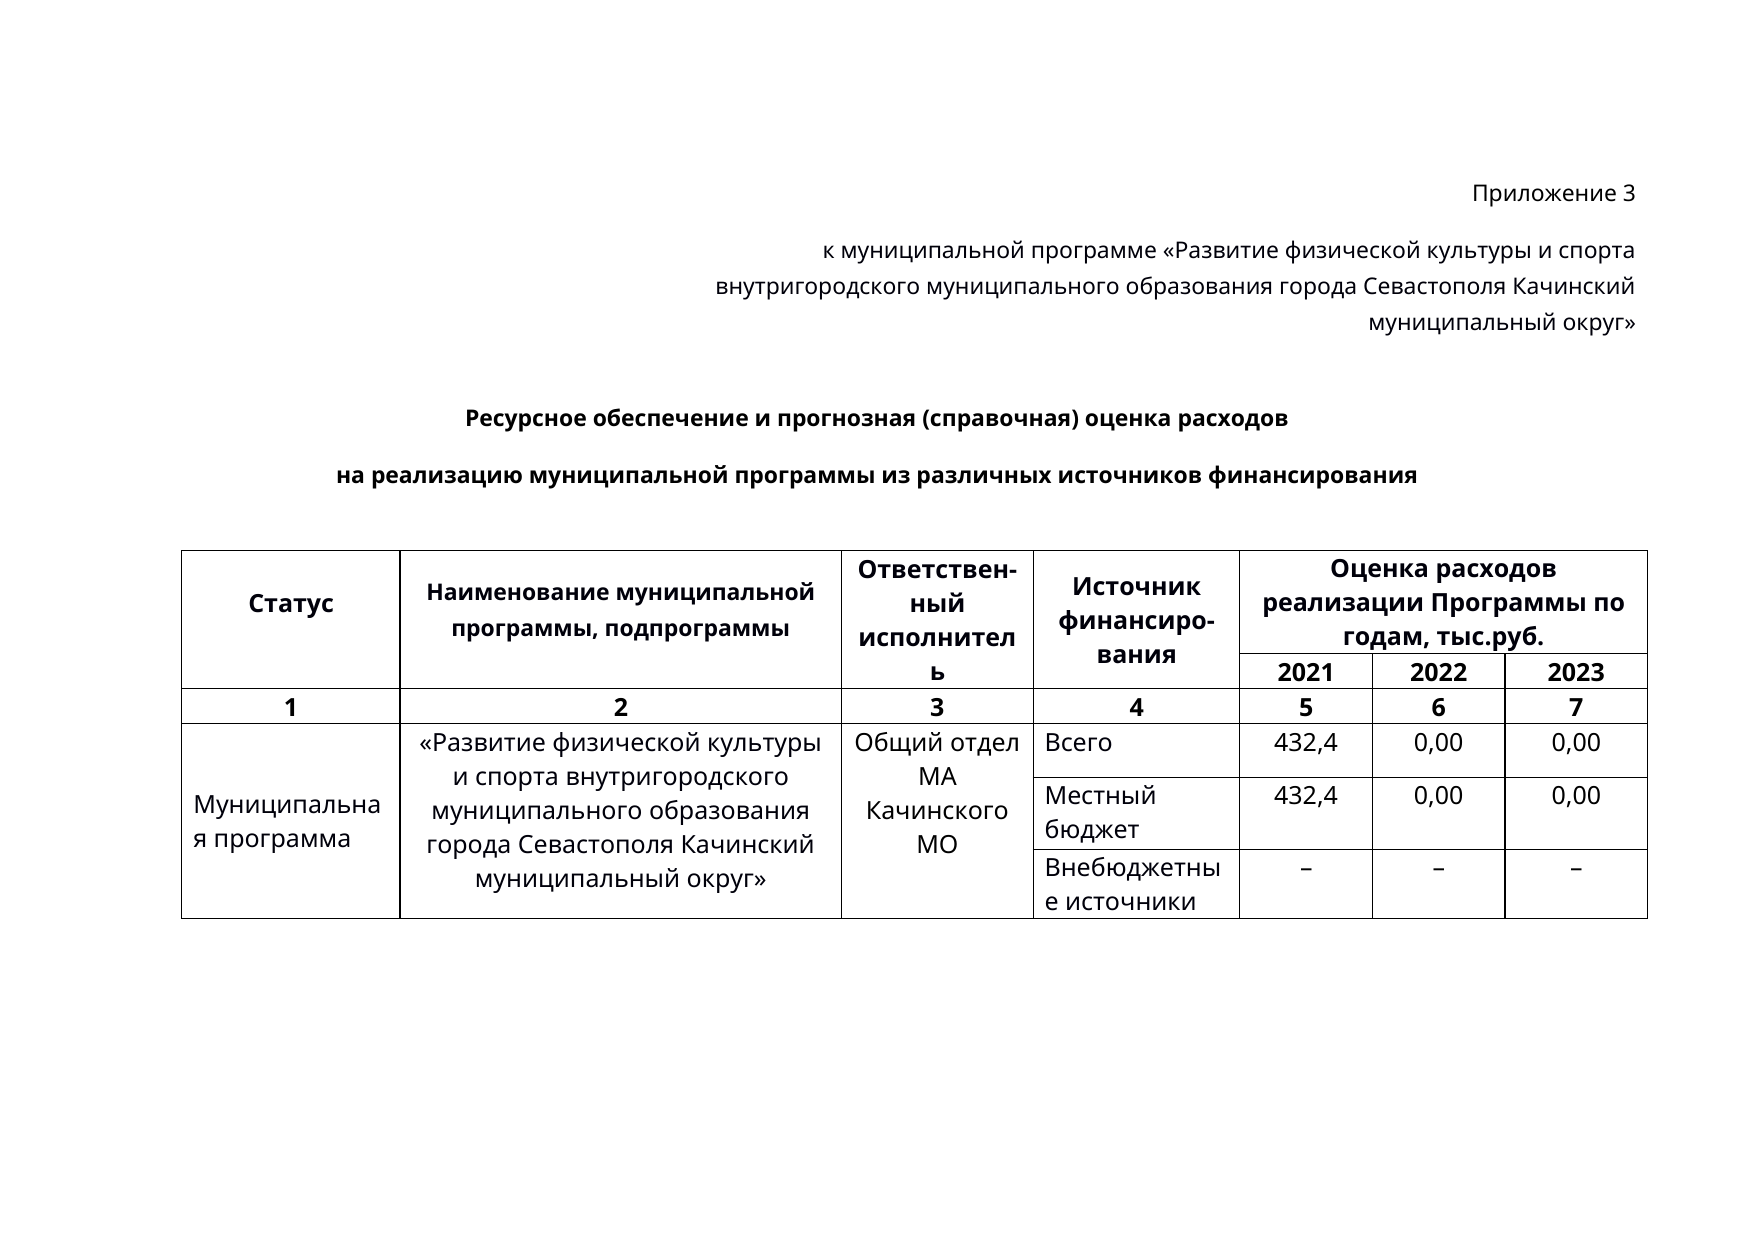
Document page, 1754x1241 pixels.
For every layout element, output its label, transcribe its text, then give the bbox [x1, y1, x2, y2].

text на реализацию муниципальной программы из различных источников финансирования [118, 459, 1636, 490]
text Приложение 3 [709, 177, 1636, 208]
table_header Оценка расходов реализации Программы по годам, тыс.руб. [1240, 551, 1647, 653]
table_cell 2023 [1506, 654, 1647, 688]
table_cell Общий отдел МА Качинского МО [842, 724, 1033, 918]
table_header Статус [182, 551, 399, 688]
table_cell – [1240, 850, 1372, 918]
table_cell 0,00 [1373, 778, 1504, 849]
table_cell Всего [1034, 724, 1239, 777]
table_cell 5 [1240, 689, 1372, 723]
text Ресурсное обеспечение и прогнозная (справочная) оценка расходов [118, 402, 1636, 433]
table_cell 2 [401, 689, 841, 723]
table_cell 0,00 [1506, 724, 1647, 777]
table_cell 432,4 [1240, 778, 1372, 849]
table_cell 0,00 [1506, 778, 1647, 849]
table_header Ответствен-ный исполнитель [842, 551, 1033, 688]
table_header Наименование муниципальной программы, подпрограммы [401, 551, 841, 688]
table_cell 7 [1506, 689, 1647, 723]
table_cell 1 [182, 689, 399, 723]
table_cell – [1373, 850, 1504, 918]
table_cell Внебюджетные источники [1034, 850, 1239, 918]
table_cell 6 [1373, 689, 1504, 723]
table_cell 3 [842, 689, 1033, 723]
table_cell Муниципальная программа [182, 724, 399, 918]
table_header Источник финансиро-вания [1034, 551, 1239, 688]
table_cell 2022 [1373, 654, 1504, 688]
table_cell 432,4 [1240, 724, 1372, 777]
table_cell 2021 [1240, 654, 1372, 688]
text к муниципальной программе «Развитие физической культуры и спорта внутригородского муниципального образования города Севастополя Качинский муниципальный округ» [709, 234, 1636, 337]
table_cell Местный бюджет [1034, 778, 1239, 849]
table_cell 0,00 [1373, 724, 1504, 777]
table_cell «Развитие физической культуры и спорта внутригородского муниципального образования города Севастополя Качинский муниципальный округ» [401, 724, 841, 918]
table_cell 4 [1034, 689, 1239, 723]
table_cell – [1506, 850, 1647, 918]
